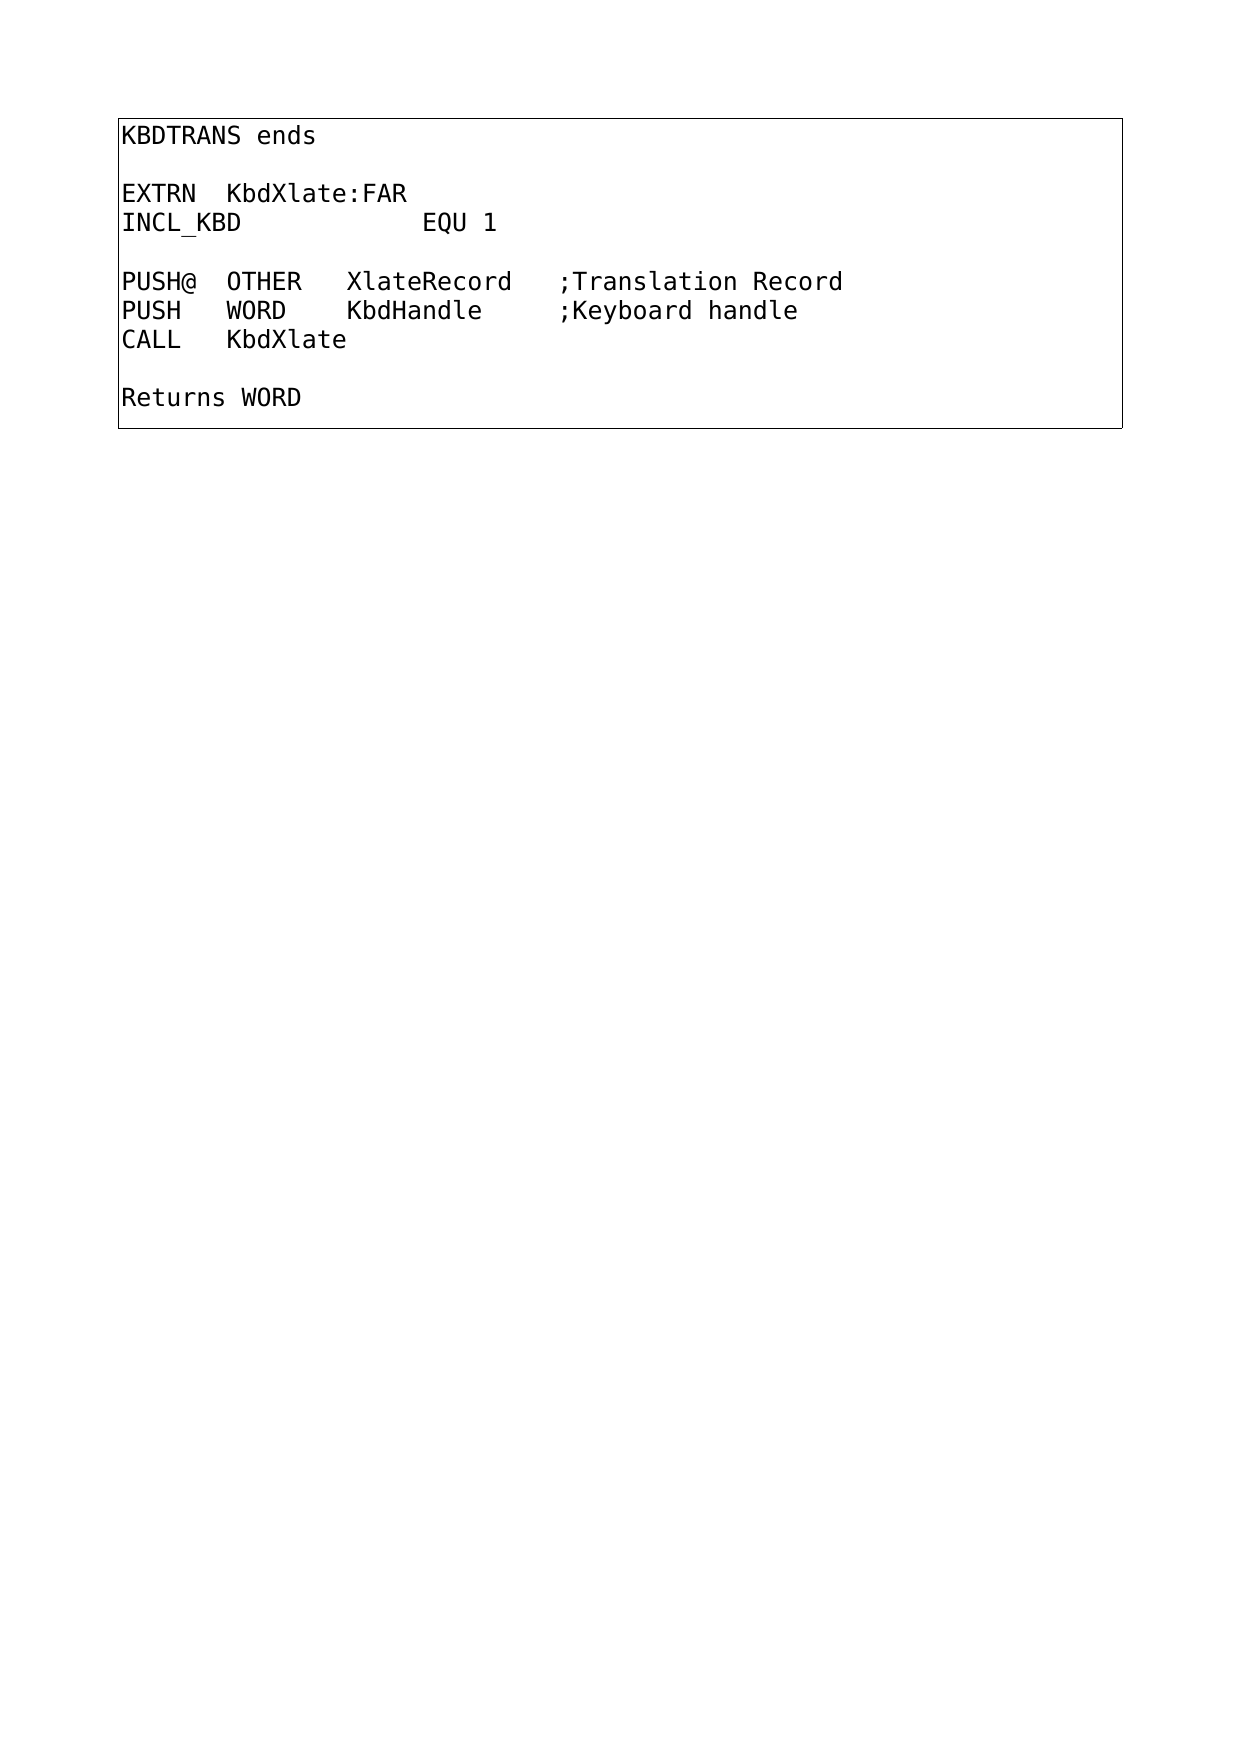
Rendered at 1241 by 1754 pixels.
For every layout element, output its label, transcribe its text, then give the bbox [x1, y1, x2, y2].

table_header KBDTRANS ends EXTRN KbdXlate:FAR INCL_KBD EQU 1 PUSH@ OTHER XlateRecord ;Translation Record PUSH WORD KbdHandle ;Keyboard handle CALL KbdXlate Returns WORD [119, 119, 1122, 427]
